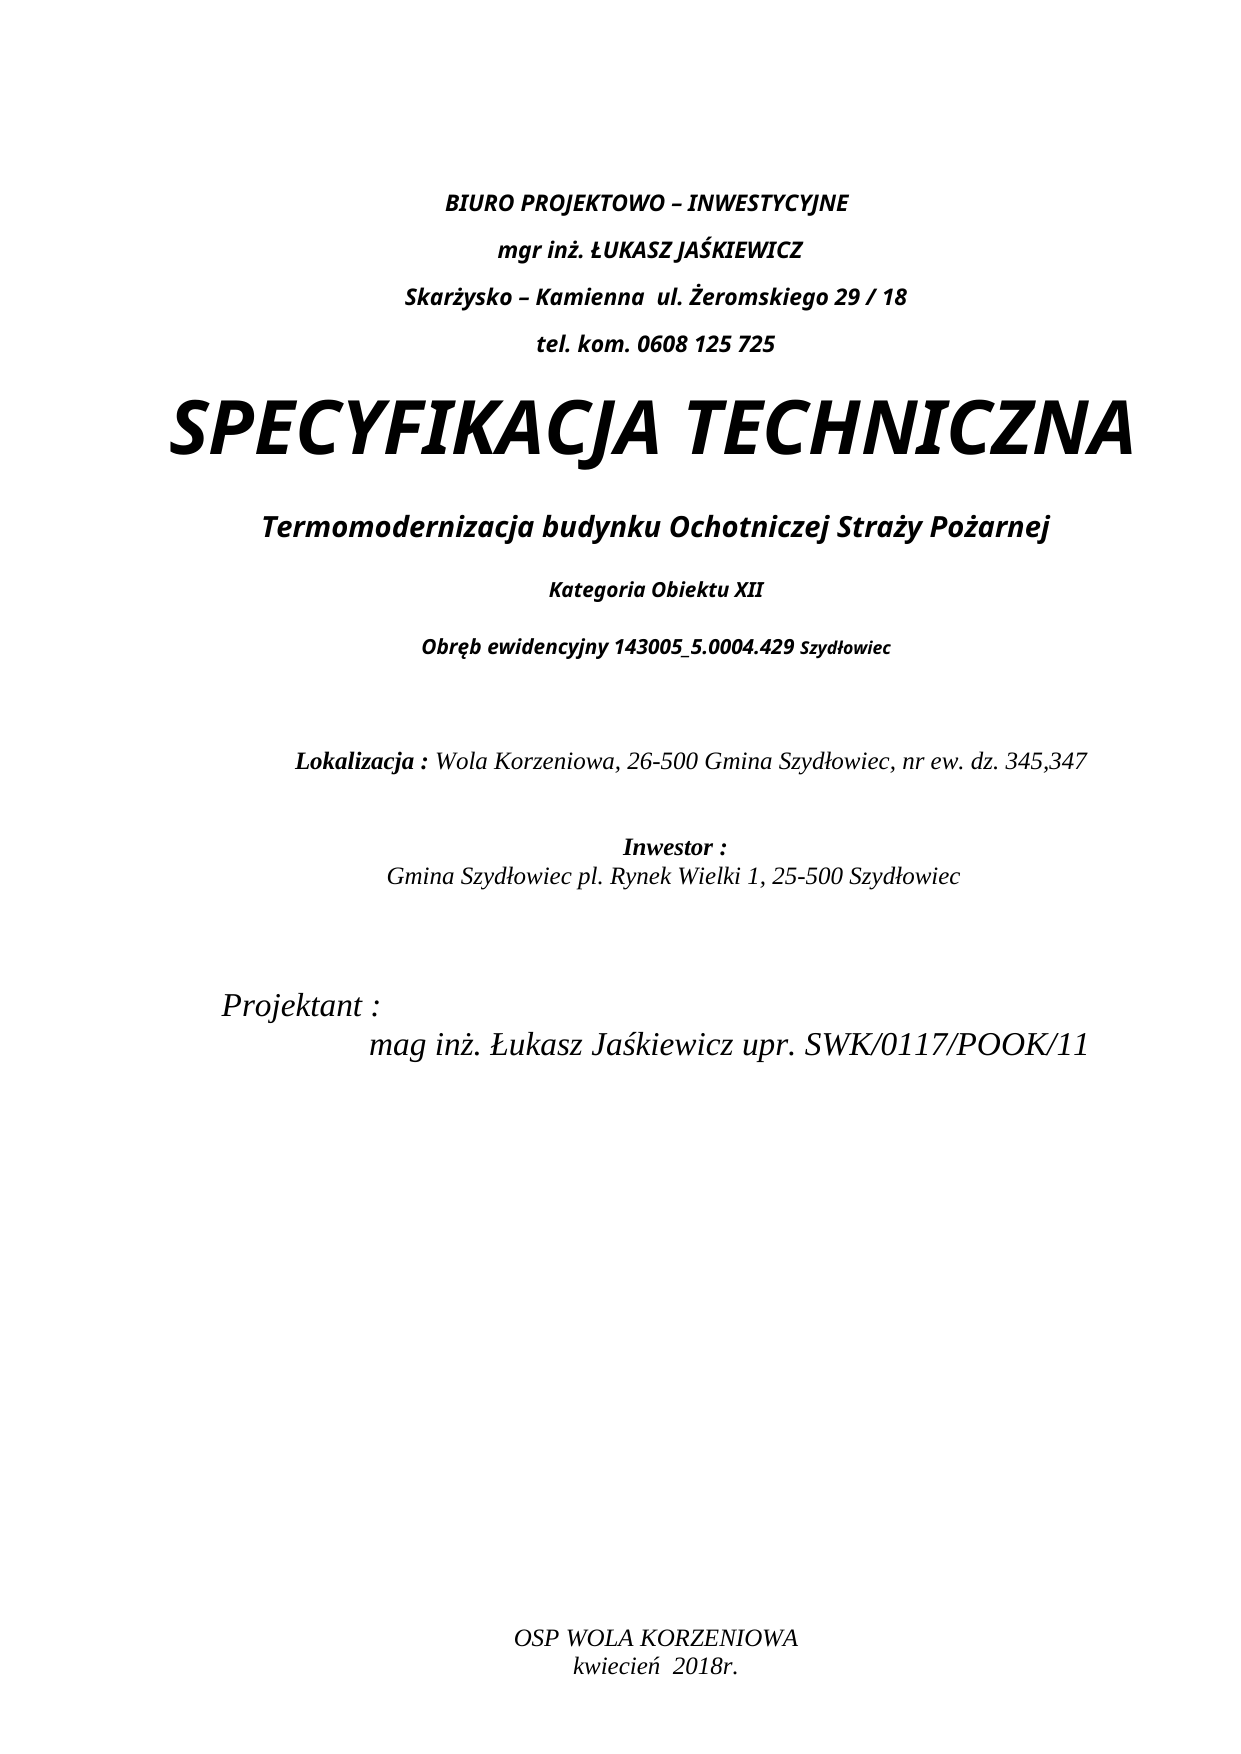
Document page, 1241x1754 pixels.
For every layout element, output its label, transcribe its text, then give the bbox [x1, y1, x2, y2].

text Skarżysko – Kamienna ul. Żeromskiego 29 / 18 [148, 281, 1167, 312]
text mgr inż. ŁUKASZ JAŚKIEWICZ [148, 234, 1167, 265]
text Lokalizacja : Wola Korzeniowa, 26-500 Gmina Szydłowiec, nr ew. dz. 345,347 [148, 746, 1236, 775]
text Obręb ewidencyjny 143005_5.0004.429 Szydłowiec [148, 632, 1167, 661]
subtitle SPECYFIKACJA TECHNICZNA [147, 374, 1167, 477]
text Projektant : [148, 986, 1167, 1024]
text Inwestor : [148, 832, 1218, 861]
text BIURO PROJEKTOWO – INWESTYCYJNE [148, 187, 1167, 218]
text tel. kom. 0608 125 725 [148, 328, 1167, 359]
text Gmina Szydłowiec pl. Rynek Wielki 1, 25-500 Szydłowiec [148, 861, 1167, 890]
text mag inż. Łukasz Jaśkiewicz upr. SWK/0117/POOK/11 [148, 1024, 1167, 1062]
text Kategoria Obiektu XII [148, 575, 1167, 603]
text Termomodernizacja budynku Ochotniczej Straży Pożarnej [148, 506, 1167, 546]
